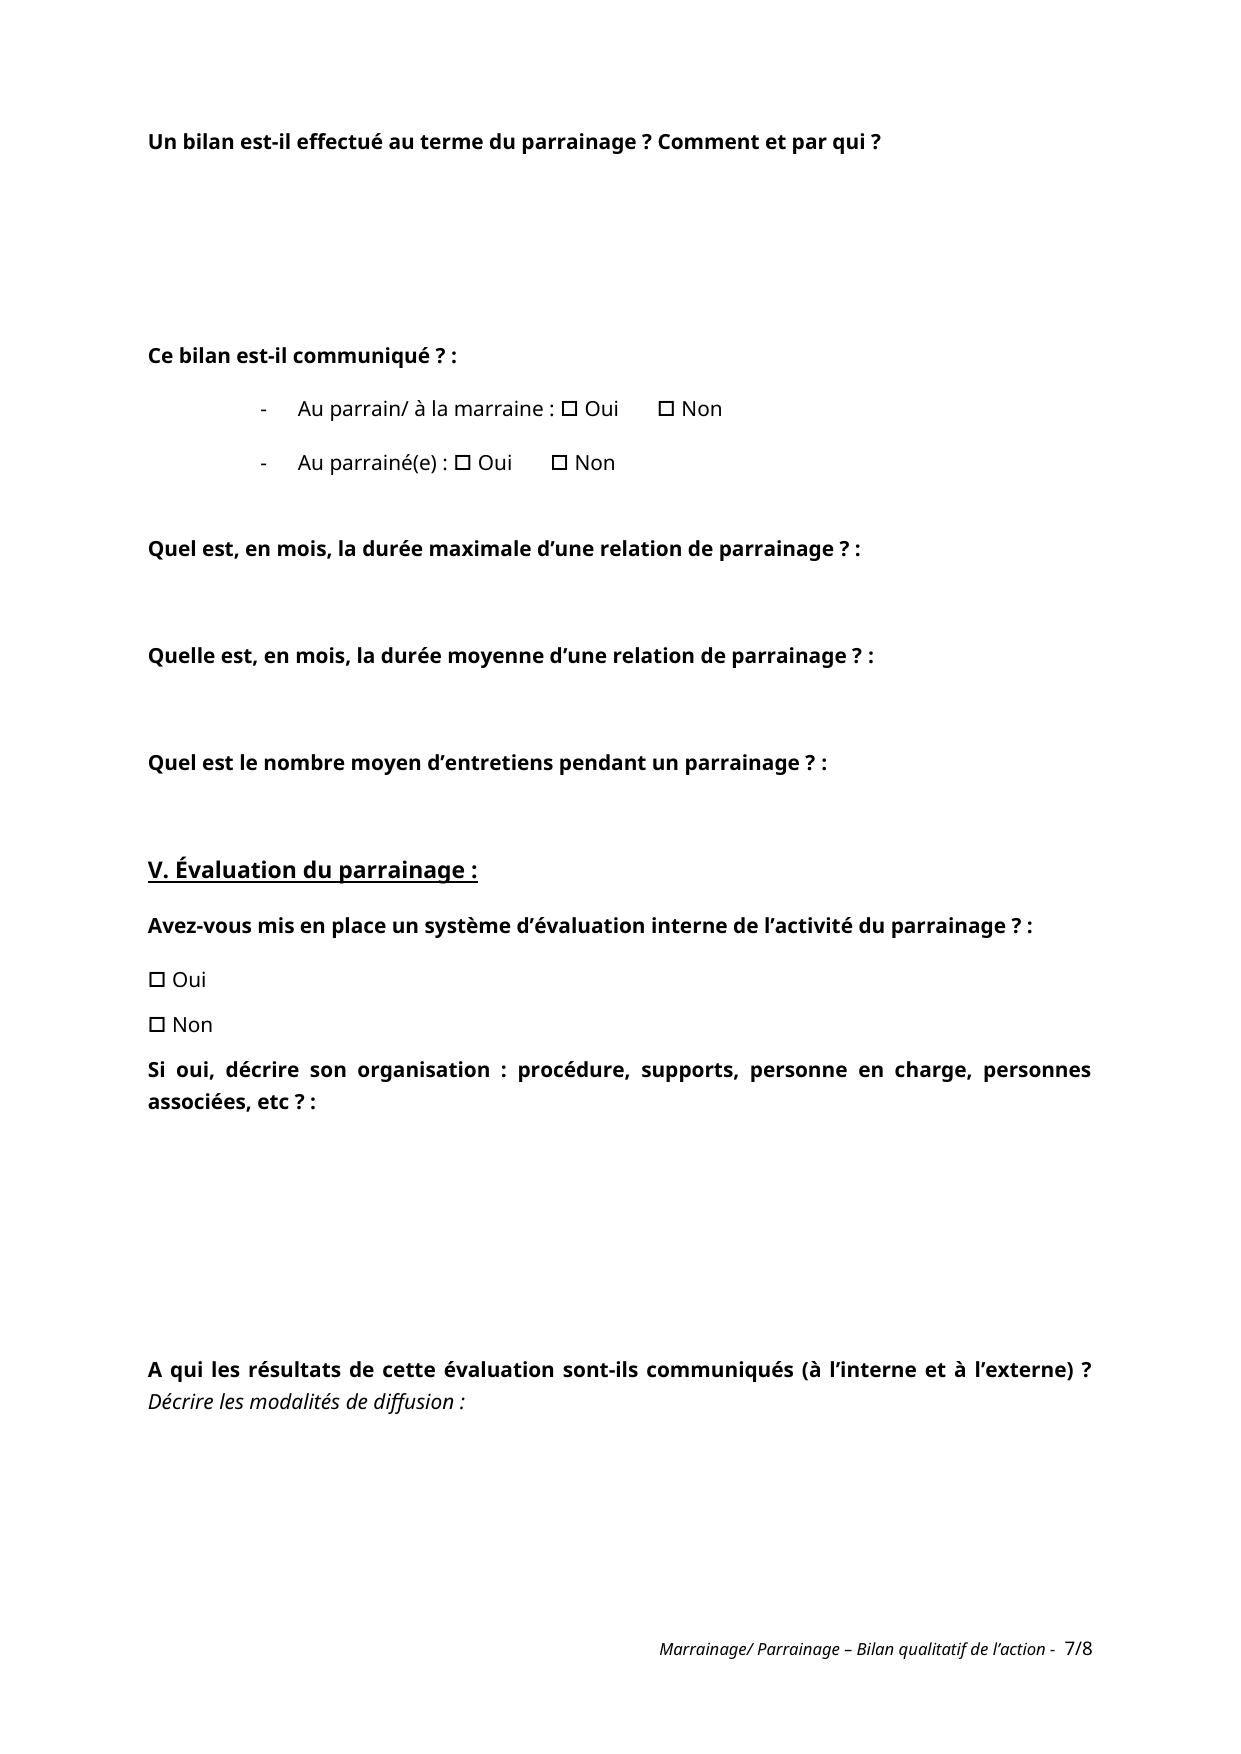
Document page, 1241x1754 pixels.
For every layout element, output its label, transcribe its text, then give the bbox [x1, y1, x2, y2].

text Ce bilan est-il communiqué ? : [148, 341, 1093, 369]
text A qui les résultats de cette évaluation sont-ils communiqués (à l’interne et à l’externe) ? Décrire les modalités de diffusion : [148, 1355, 1093, 1416]
text Si oui, décrire son organisation : procédure, supports, personne en charge, personnes associées, etc ? : [148, 1055, 1093, 1116]
list Au parrain/ à la marraine :  Oui  Non [260, 394, 1093, 423]
text V. Évaluation du parrainage : [148, 854, 1093, 886]
text Quel est, en mois, la durée maximale d’une relation de parrainage ? : [148, 534, 1093, 562]
text Quel est le nombre moyen d’entretiens pendant un parrainage ? : [148, 748, 1093, 776]
list Au parrainé(e) :  Oui  Non [260, 448, 1093, 476]
text Avez-vous mis en place un système d’évaluation interne de l’activité du parrainage ? : [148, 911, 1093, 940]
text Quelle est, en mois, la durée moyenne d’une relation de parrainage ? : [148, 641, 1093, 669]
text Un bilan est-il effectué au terme du parrainage ? Comment et par qui ? [148, 127, 1093, 156]
text  Oui [148, 965, 1093, 993]
text  Non [148, 1010, 1093, 1038]
